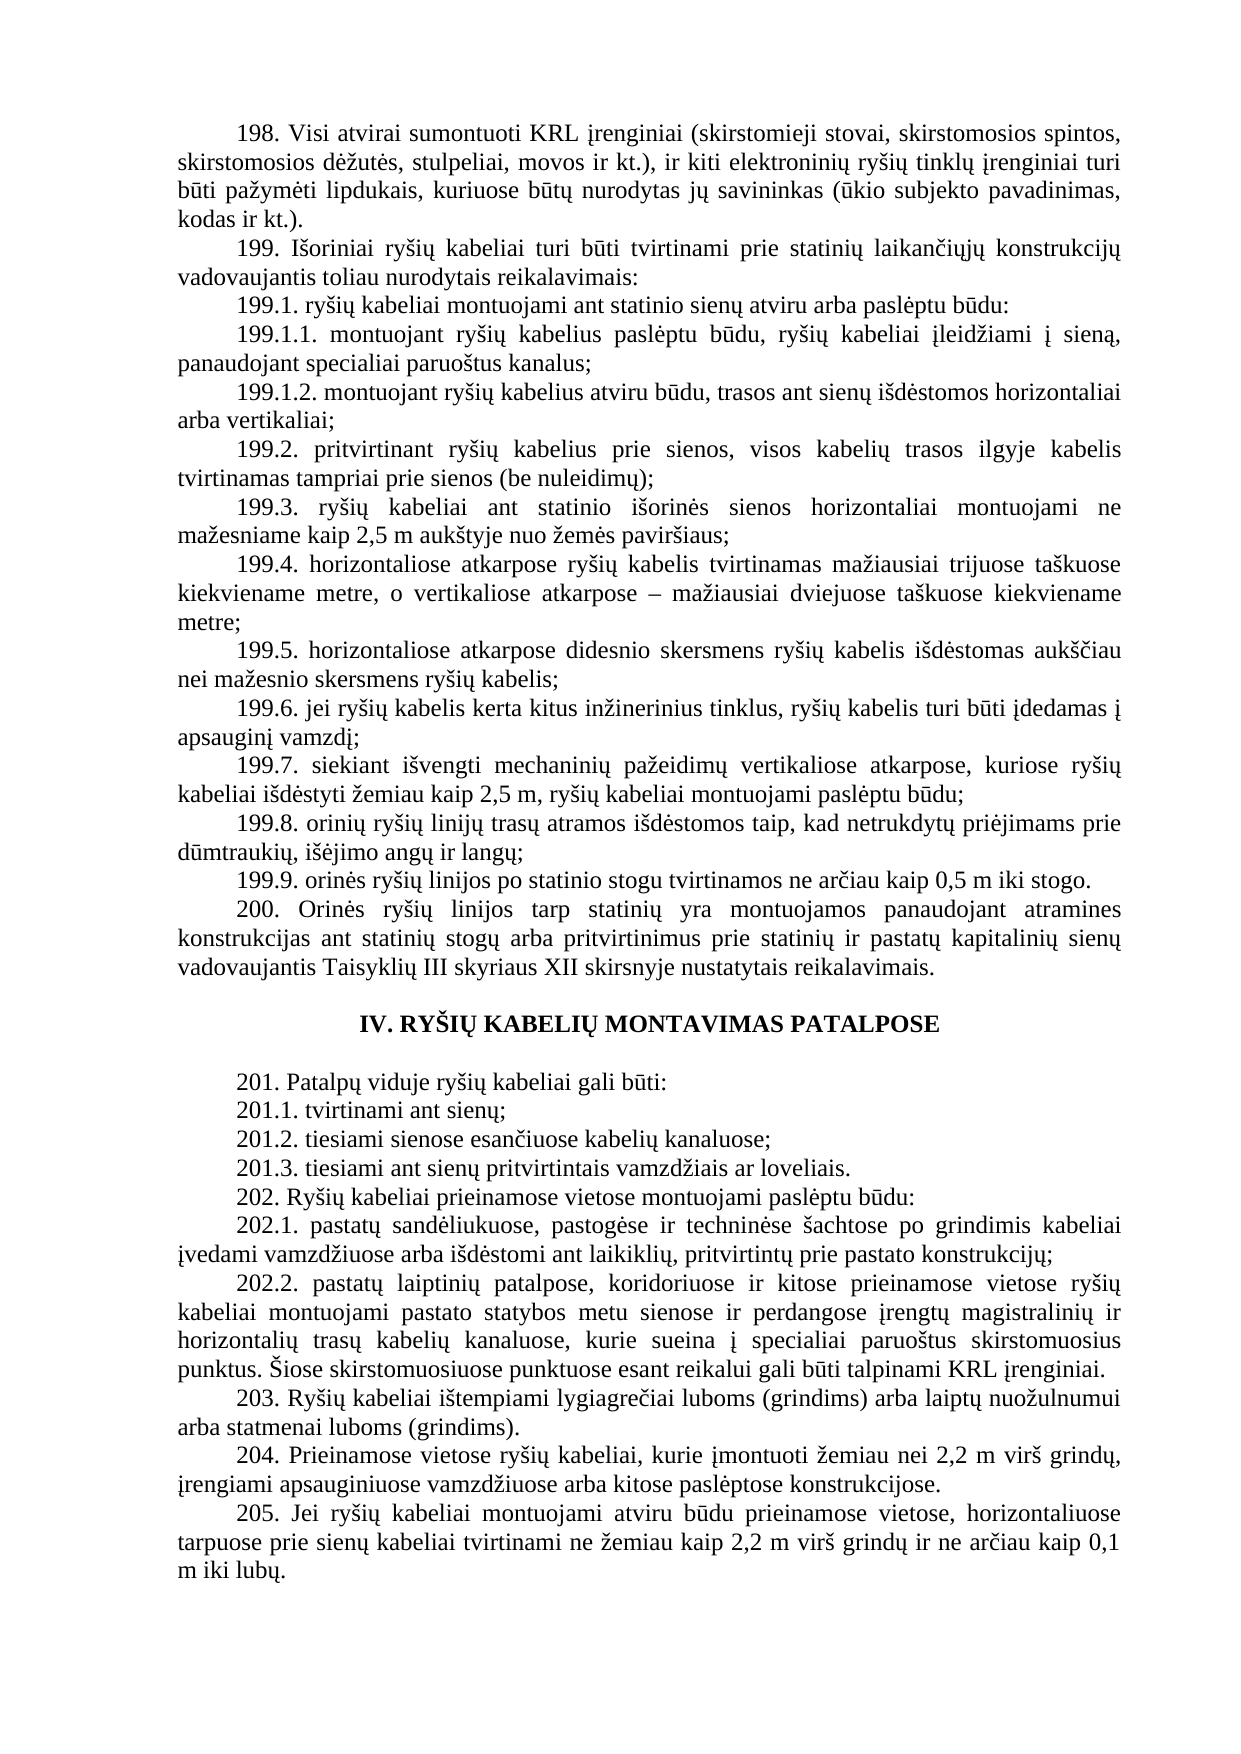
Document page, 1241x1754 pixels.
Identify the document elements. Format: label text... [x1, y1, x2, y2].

text 199.9. orinės ryšių linijos po statinio stogu tvirtinamos ne arčiau kaip 0,5 m iki stogo. [177, 866, 1122, 894]
text 199.7. siekiant išvengti mechaninių pažeidimų vertikaliose atkarpose, kuriose ryšių kabeliai išdėstyti žemiau kaip 2,5 m, ryšių kabeliai montuojami paslėptu būdu; [177, 751, 1122, 808]
text 205. Jei ryšių kabeliai montuojami atviru būdu prieinamose vietose, horizontaliuose tarpuose prie sienų kabeliai tvirtinami ne žemiau kaip 2,2 m virš grindų ir ne arčiau kaip 0,1 m iki lubų. [177, 1498, 1122, 1584]
text 199.3. ryšių kabeliai ant statinio išorinės sienos horizontaliai montuojami ne mažesniame kaip 2,5 m aukštyje nuo žemės paviršiaus; [177, 492, 1122, 549]
text 201.2. tiesiami sienose esančiuose kabelių kanaluose; [177, 1124, 1122, 1153]
text 202. Ryšių kabeliai prieinamose vietose montuojami paslėptu būdu: [177, 1182, 1122, 1211]
text 202.2. pastatų laiptinių patalpose, koridoriuose ir kitose prieinamose vietose ryšių kabeliai montuojami pastato statybos metu sienose ir perdangose įrengtų magistralinių ir horizontalių trasų kabelių kanaluose, kurie sueina į specialiai paruoštus skirstomuosius punktus. Šiose skirstomuosiuose punktuose esant reikalui gali būti talpinami KRL įrenginiai. [177, 1268, 1122, 1383]
text 199.4. horizontaliose atkarpose ryšių kabelis tvirtinamas mažiausiai trijuose taškuose kiekviename metre, o vertikaliose atkarpose – mažiausiai dviejuose taškuose kiekviename metre; [177, 549, 1122, 636]
text 200. Orinės ryšių linijos tarp statinių yra montuojamos panaudojant atramines konstrukcijas ant statinių stogų arba pritvirtinimus prie statinių ir pastatų kapitalinių sienų vadovaujantis Taisyklių III skyriaus XII skirsnyje nustatytais reikalavimais. [177, 894, 1122, 981]
text 203. Ryšių kabeliai ištempiami lygiagrečiai luboms (grindims) arba laiptų nuožulnumui arba statmenai luboms (grindims). [177, 1383, 1122, 1441]
text 198. Visi atvirai sumontuoti KRL įrenginiai (skirstomieji stovai, skirstomosios spintos, skirstomosios dėžutės, stulpeliai, movos ir kt.), ir kiti elektroninių ryšių tinklų įrenginiai turi būti pažymėti lipdukais, kuriuose būtų nurodytas jų savininkas (ūkio subjekto pavadinimas, kodas ir kt.). [177, 118, 1122, 233]
text 199.1.2. montuojant ryšių kabelius atviru būdu, trasos ant sienų išdėstomos horizontaliai arba vertikaliai; [177, 377, 1122, 434]
text 199.6. jei ryšių kabelis kerta kitus inžinerinius tinklus, ryšių kabelis turi būti įdedamas į apsauginį vamzdį; [177, 693, 1122, 751]
text 204. Prieinamose vietose ryšių kabeliai, kurie įmontuoti žemiau nei 2,2 m virš grindų, įrengiami apsauginiuose vamzdžiuose arba kitose paslėptose konstrukcijose. [177, 1441, 1122, 1498]
text 199.5. horizontaliose atkarpose didesnio skersmens ryšių kabelis išdėstomas aukščiau nei mažesnio skersmens ryšių kabelis; [177, 636, 1122, 693]
text 201. Patalpų viduje ryšių kabeliai gali būti: [177, 1067, 1122, 1096]
text IV. RYŠIŲ KABELIŲ MONTAVIMAS PATALPOSE [177, 1009, 1122, 1038]
text 201.3. tiesiami ant sienų pritvirtintais vamzdžiais ar loveliais. [177, 1153, 1122, 1182]
text 199.8. orinių ryšių linijų trasų atramos išdėstomos taip, kad netrukdytų priėjimams prie dūmtraukių, išėjimo angų ir langų; [177, 808, 1122, 866]
text 202.1. pastatų sandėliukuose, pastogėse ir techninėse šachtose po grindimis kabeliai įvedami vamzdžiuose arba išdėstomi ant laikiklių, pritvirtintų prie pastato konstrukcijų; [177, 1211, 1122, 1268]
text 201.1. tvirtinami ant sienų; [177, 1096, 1122, 1124]
text 199.2. pritvirtinant ryšių kabelius prie sienos, visos kabelių trasos ilgyje kabelis tvirtinamas tampriai prie sienos (be nuleidimų); [177, 434, 1122, 492]
text 199.1. ryšių kabeliai montuojami ant statinio sienų atviru arba paslėptu būdu: [177, 291, 1122, 319]
text 199. Išoriniai ryšių kabeliai turi būti tvirtinami prie statinių laikančiųjų konstrukcijų vadovaujantis toliau nurodytais reikalavimais: [177, 233, 1122, 291]
text 199.1.1. montuojant ryšių kabelius paslėptu būdu, ryšių kabeliai įleidžiami į sieną, panaudojant specialiai paruoštus kanalus; [177, 319, 1122, 377]
